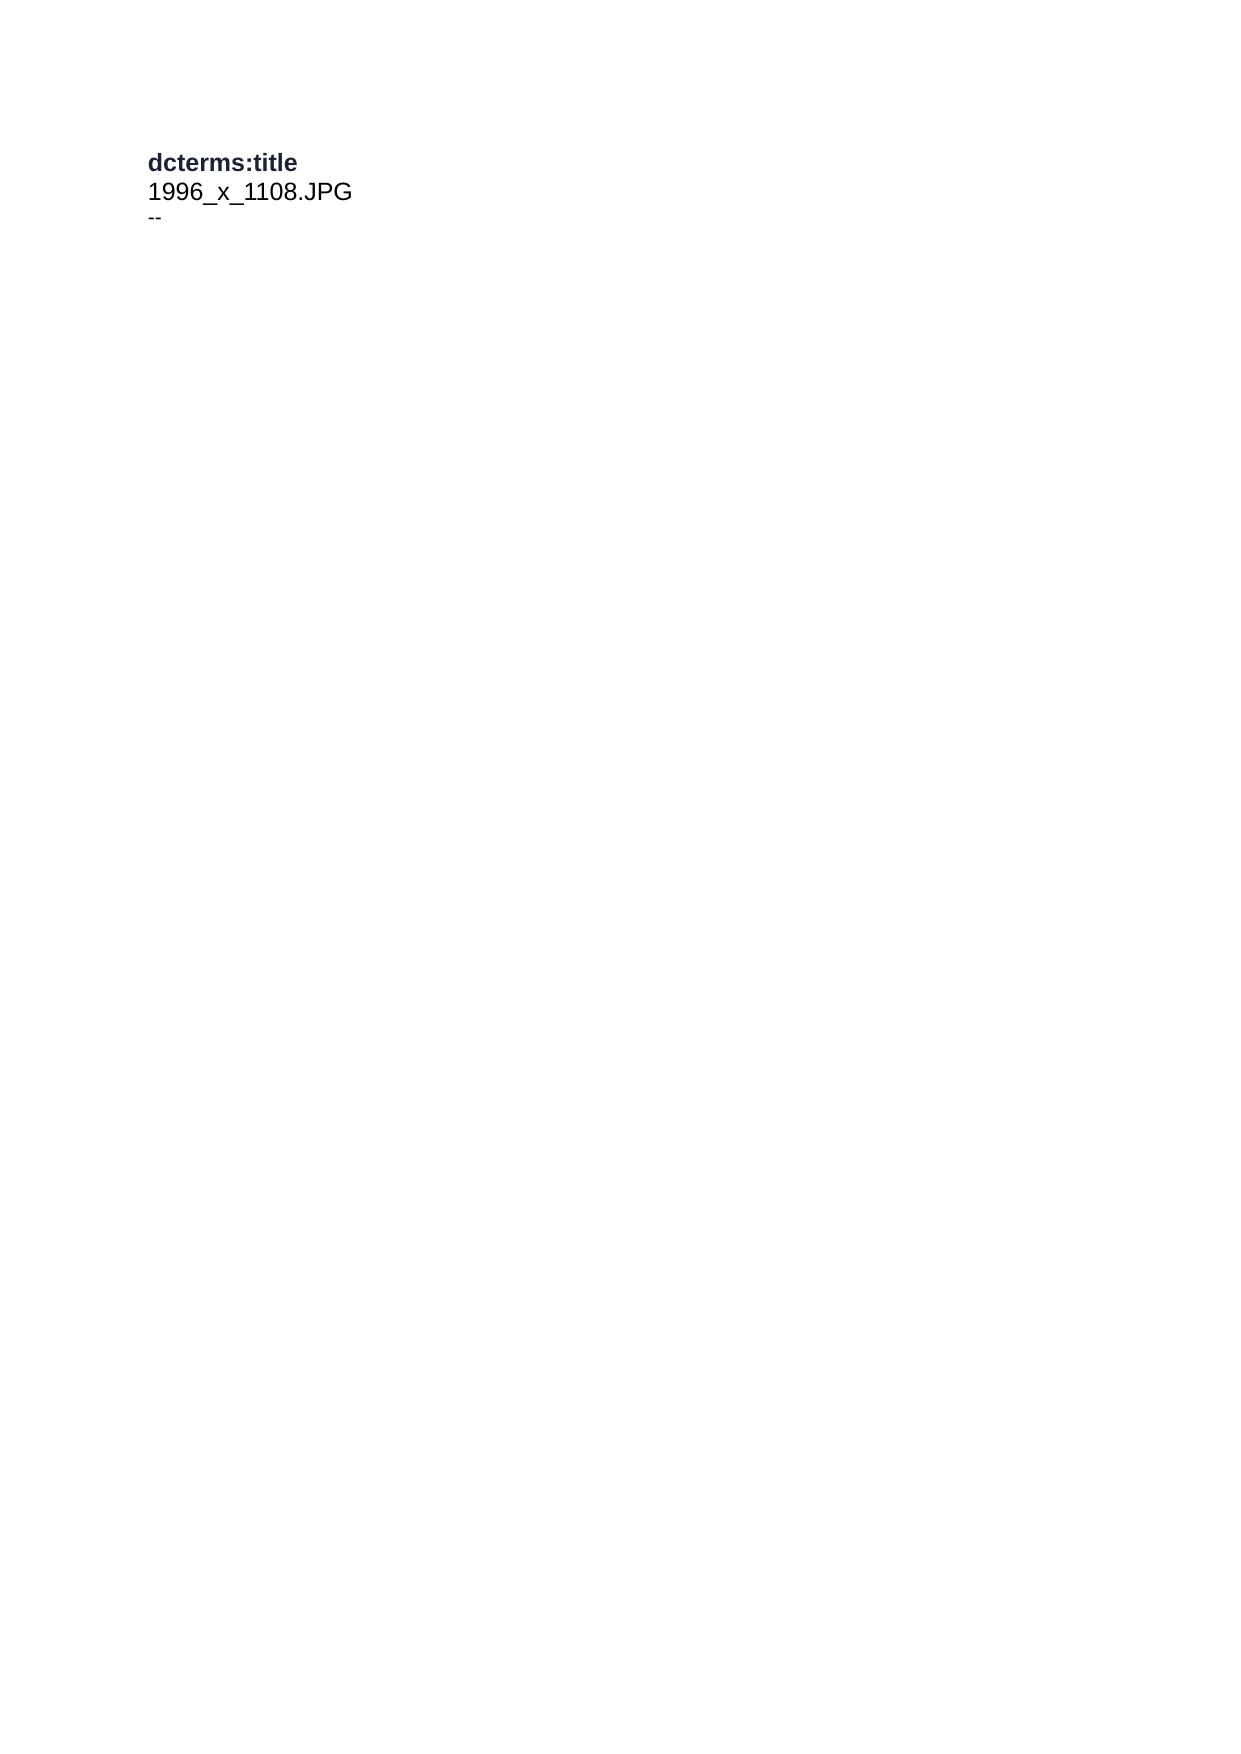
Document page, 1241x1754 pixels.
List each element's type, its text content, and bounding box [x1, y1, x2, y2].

text 1996_x_1108.JPG [148, 176, 1092, 205]
text -- [148, 205, 1092, 229]
text dcterms:title [148, 148, 1092, 176]
